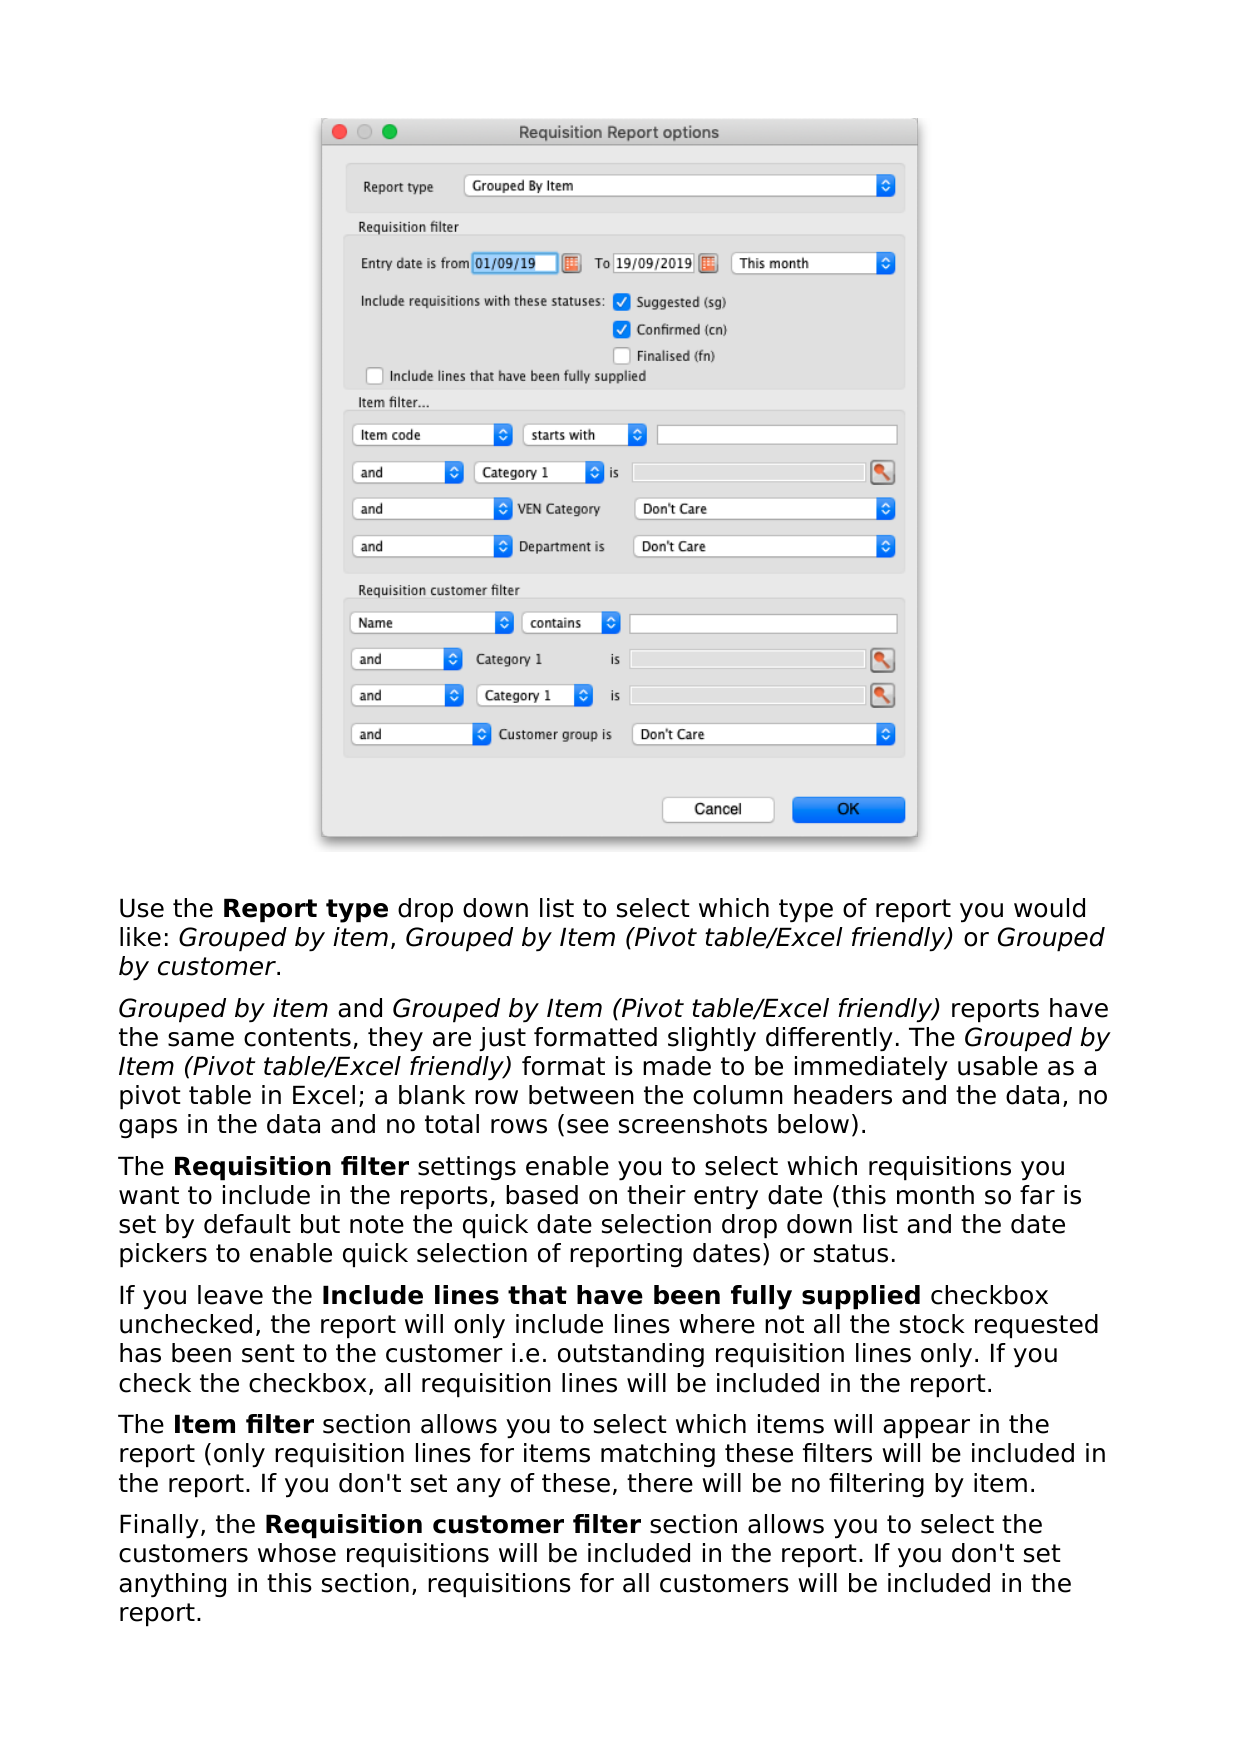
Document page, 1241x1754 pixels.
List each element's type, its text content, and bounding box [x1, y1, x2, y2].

picture [307, 118, 933, 852]
text The Item filter section allows you to select which items will appear in the report (only requisition lines for items matching these filters will be included in the report. If you don't set any of these, there will be no filtering by item. [118, 1410, 1122, 1498]
text Use the Report type drop down list to select which type of report you would like: Grouped by item, Grouped by Item (Pivot table/Excel friendly) or Grouped by customer. [118, 894, 1122, 981]
text If you leave the Include lines that have been fully supplied checkbox unchecked, the report will only include lines where not all the stock requested has been sent to the customer i.e. outstanding requisition lines only. If you check the checkbox, all requisition lines will be included in the report. [118, 1281, 1122, 1398]
text Grouped by item and Grouped by Item (Pivot table/Excel friendly) reports have the same contents, they are just formatted slightly differently. The Grouped by Item (Pivot table/Excel friendly) format is made to be immediately usable as a pivot table in Excel; a blank row between the column headers and the data, no gaps in the data and no total rows (see screenshots below). [118, 994, 1122, 1139]
text Finally, the Requisition customer filter section allows you to select the customers whose requisitions will be included in the report. If you don't set anything in this section, requisitions for all customers will be included in the report. [118, 1510, 1122, 1627]
text The Requisition filter settings enable you to select which requisitions you want to include in the reports, based on their entry date (this month so far is set by default but note the quick date selection drop down list and the date pickers to enable quick selection of reporting dates) or status. [118, 1152, 1122, 1269]
